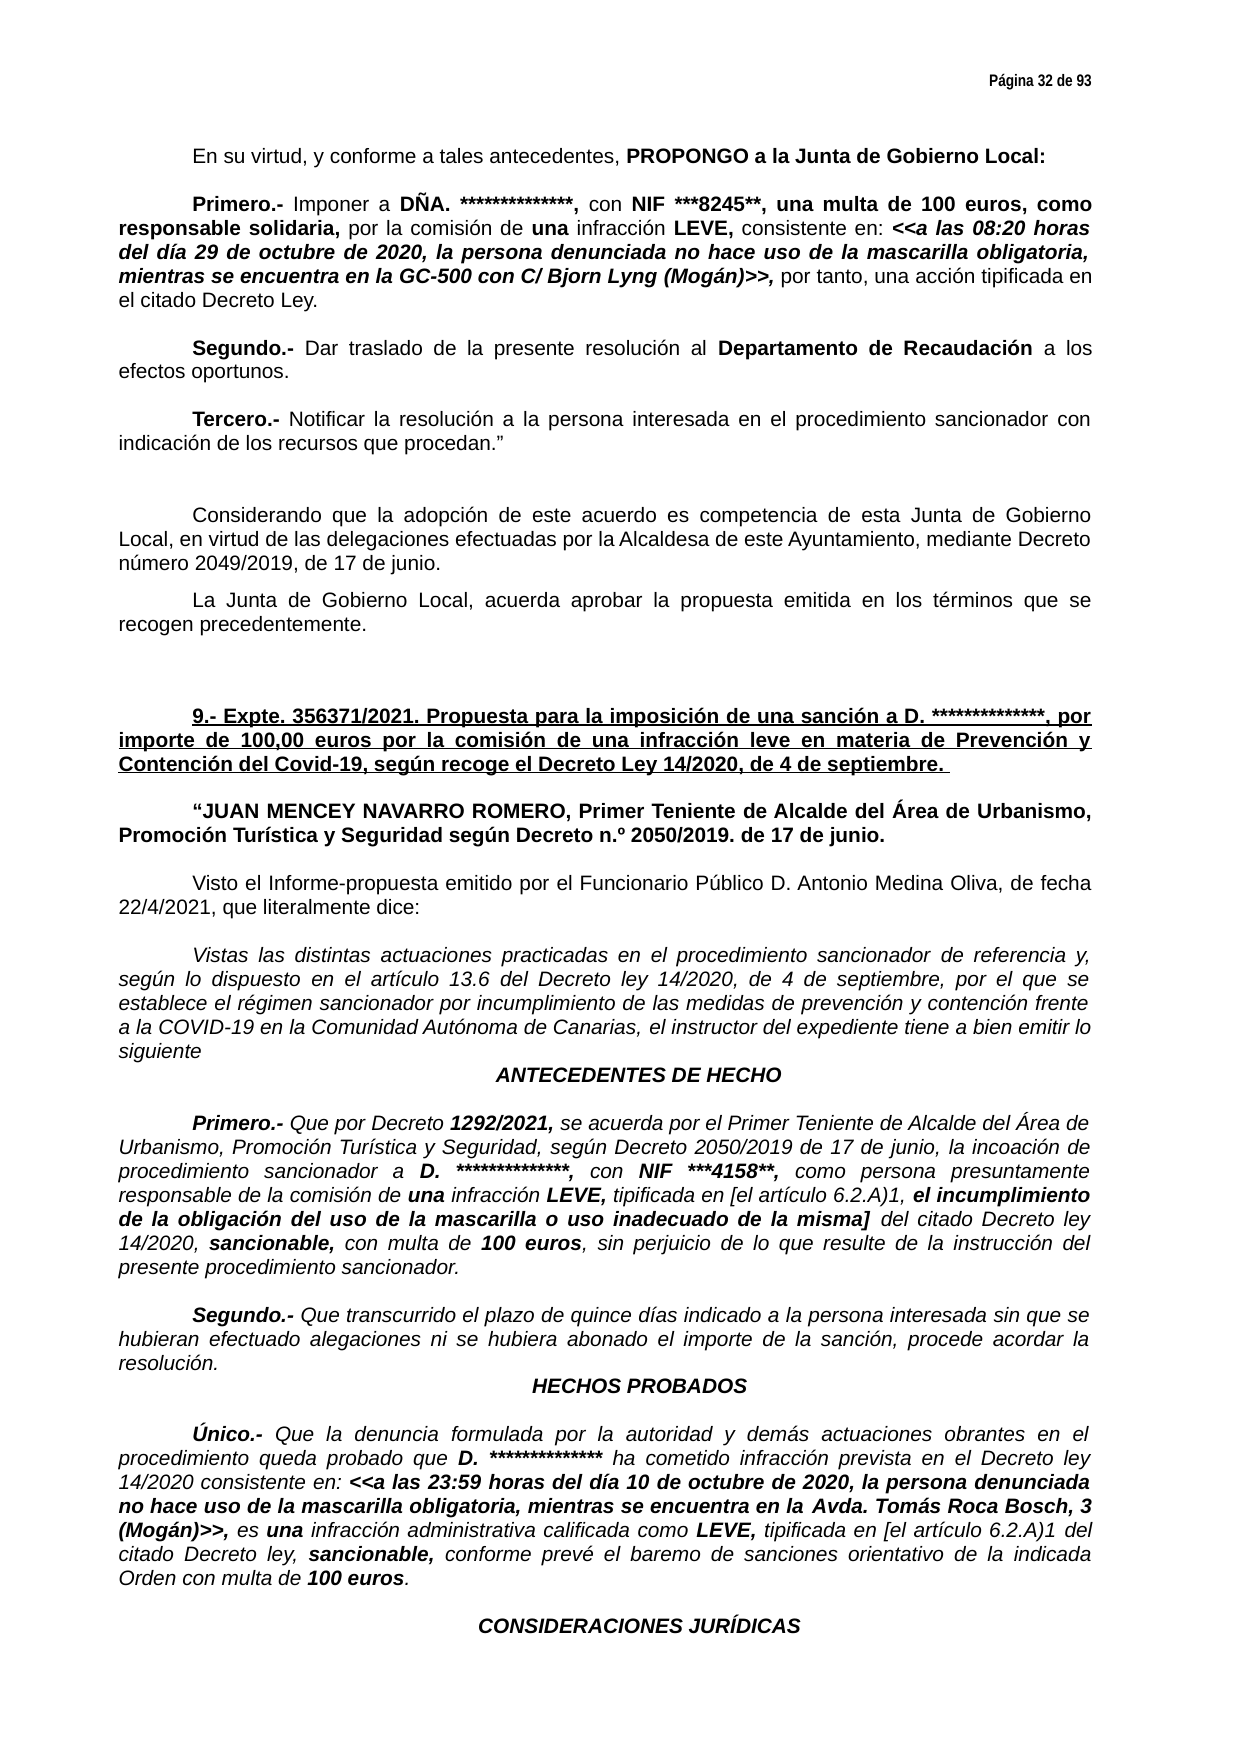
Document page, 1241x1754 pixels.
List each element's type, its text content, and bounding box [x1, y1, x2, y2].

text Segundo.- Dar traslado de la presente resolución al Departamento de Recaudación a los efectos oportunos. [118, 335, 1092, 383]
text ANTECEDENTES DE HECHO [118, 1063, 1092, 1087]
text Primero.- Que por Decreto 1292/2021, se acuerda por el Primer Teniente de Alcalde del Área de Urbanismo, Promoción Turística y Seguridad, según Decreto 2050/2019 de 17 de junio, la incoación de procedimiento sancionador a D. **************, con NIF ***4158**, como persona presuntamente responsable de la comisión de una infracción LEVE, tipificada en [el artículo 6.2.A)1, el incumplimiento de la obligación del uso de la mascarilla o uso inadecuado de la misma] del citado Decreto ley 14/2020, sancionable, con multa de 100 euros, sin perjuicio de lo que resulte de la instrucción del presente procedimiento sancionador. [118, 1111, 1092, 1278]
text Tercero.- Notificar la resolución a la persona interesada en el procedimiento sancionador con indicación de los recursos que procedan.” [118, 407, 1092, 455]
text CONSIDERACIONES JURÍDICAS [118, 1614, 1092, 1638]
text Contención del Covid-19, según recoge el Decreto Ley 14/2020, de 4 de septiembre. [118, 749, 1092, 775]
text En su virtud, y conforme a tales antecedentes, PROPONGO a la Junta de Gobierno Local: [118, 144, 1092, 168]
text Único.- Que la denuncia formulada por la autoridad y demás actuaciones obrantes en el procedimiento queda probado que D. ************** ha cometido infracción prevista en el Decreto ley 14/2020 consistente en: <<a las 23:59 horas del día 10 de octubre de 2020, la persona denunciada no hace uso de la mascarilla obligatoria, mientras se encuentra en la Avda. Tomás Roca Bosch, 3 (Mogán)>>, es una infracción administrativa calificada como LEVE, tipificada en [el artículo 6.2.A)1 del citado Decreto ley, sancionable, conforme prevé el baremo de sanciones orientativo de la indicada Orden con multa de 100 euros. [118, 1422, 1092, 1590]
text Segundo.- Que transcurrido el plazo de quince días indicado a la persona interesada sin que se hubieran efectuado alegaciones ni se hubiera abonado el importe de la sanción, procede acordar la resolución. [118, 1302, 1092, 1374]
text Visto el Informe-propuesta emitido por el Funcionario Público D. Antonio Medina Oliva, de fecha 22/4/2021, que literalmente dice: [118, 871, 1092, 919]
text Considerando que la adopción de este acuerdo es competencia de esta Junta de Gobierno Local, en virtud de las delegaciones efectuadas por la Alcaldesa de este Ayuntamiento, mediante Decreto número 2049/2019, de 17 de junio. [118, 503, 1092, 575]
text La Junta de Gobierno Local, acuerda aprobar la propuesta emitida en los términos que se recogen precedentemente. [118, 587, 1092, 635]
text Primero.- Imponer a DÑA. **************, con NIF ***8245**, una multa de 100 euros, como responsable solidaria, por la comisión de una infracción LEVE, consistente en: <<a las 08:20 horas del día 29 de octubre de 2020, la persona denunciada no hace uso de la mascarilla obligatoria, mientras se encuentra en la GC-500 con C/ Bjorn Lyng (Mogán)>>, por tanto, una acción tipificada en el citado Decreto Ley. [118, 192, 1092, 311]
text Vistas las distintas actuaciones practicadas en el procedimiento sancionador de referencia y, según lo dispuesto en el artículo 13.6 del Decreto ley 14/2020, de 4 de septiembre, por el que se establece el régimen sancionador por incumplimiento de las medidas de prevención y contención frente a la COVID-19 en la Comunidad Autónoma de Canarias, el instructor del expediente tiene a bien emitir lo siguiente [118, 943, 1092, 1063]
text “JUAN MENCEY NAVARRO ROMERO, Primer Teniente de Alcalde del Área de Urbanismo, Promoción Turística y Seguridad según Decreto n.º 2050/2019. de 17 de junio. [118, 799, 1092, 847]
text 9.- Expte. 356371/2021. Propuesta para la imposición de una sanción a D. **************, por importe de 100,00 euros por la comisión de una infracción leve en materia de Prevención y [118, 703, 1092, 748]
text HECHOS PROBADOS [118, 1374, 1092, 1398]
